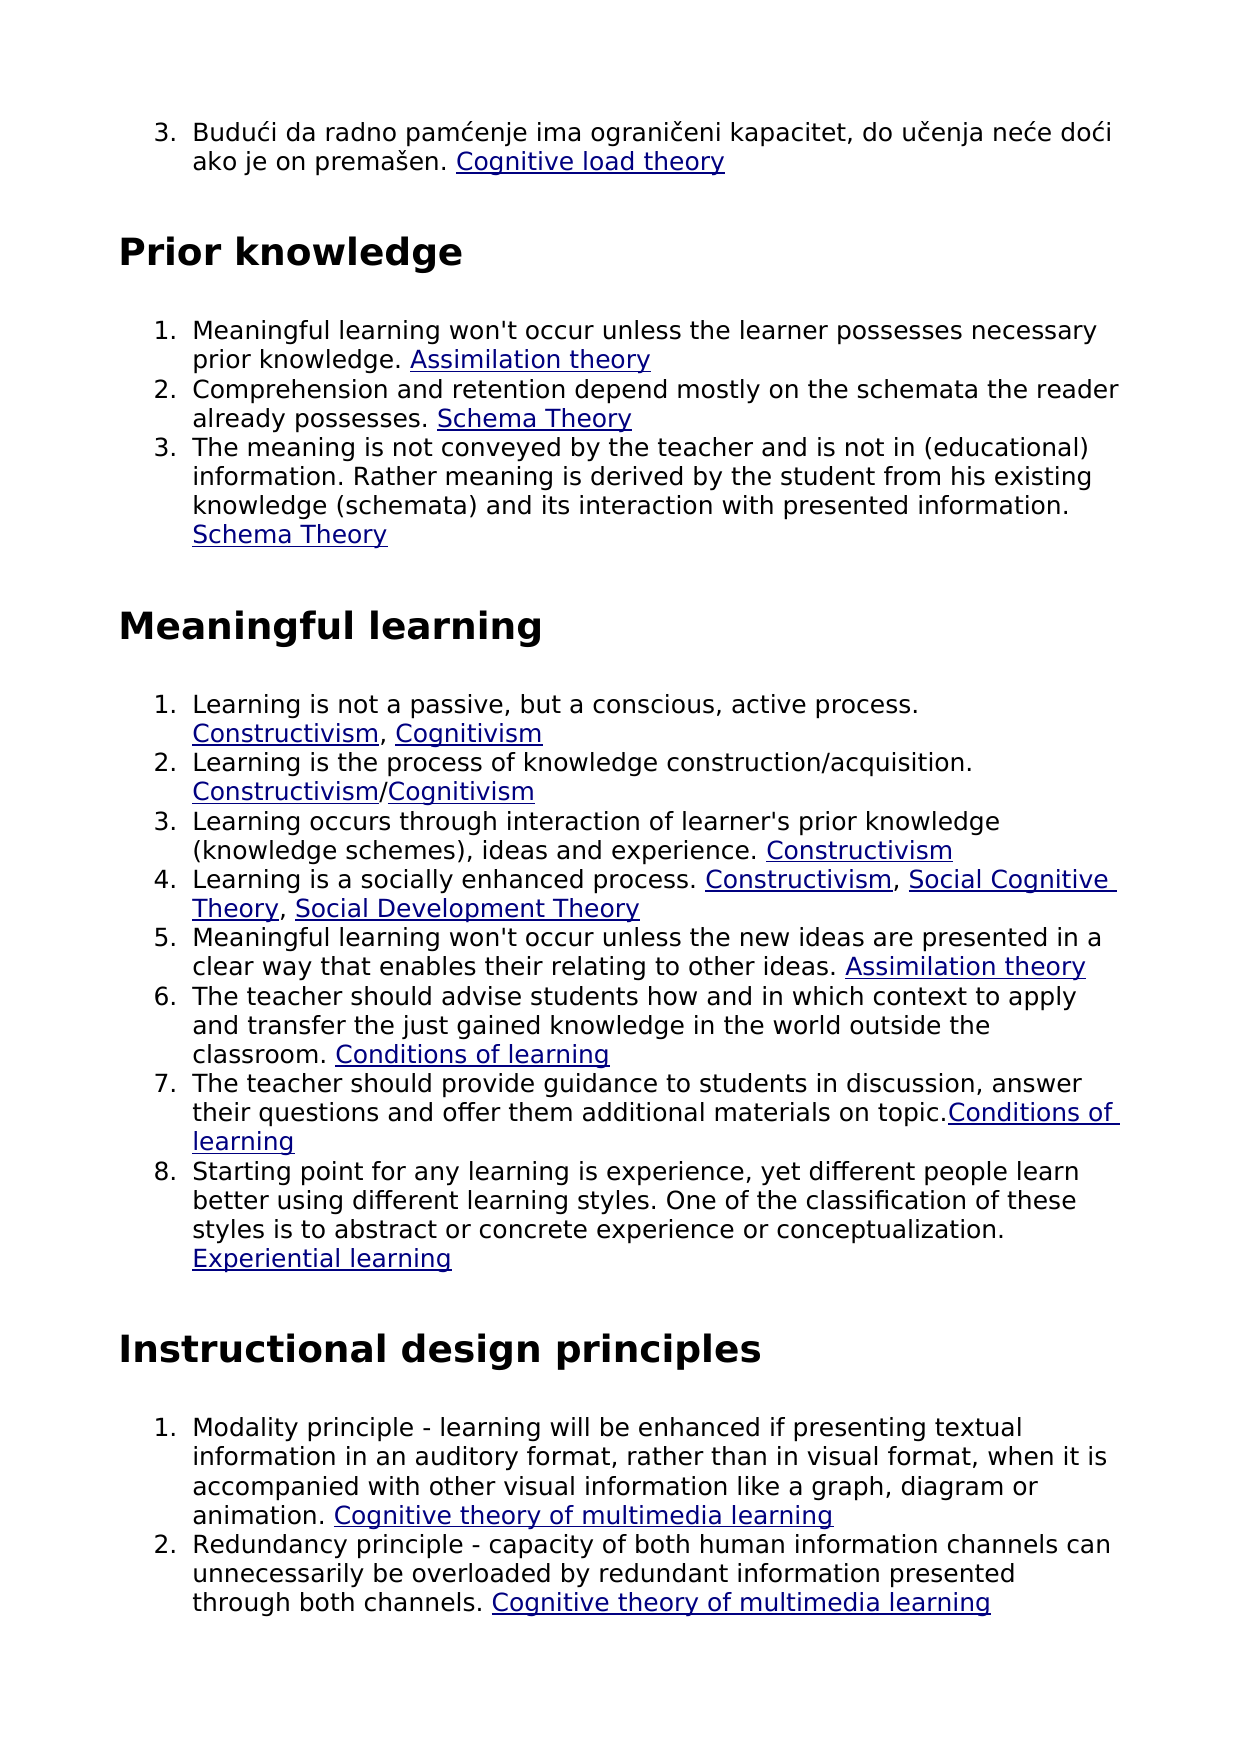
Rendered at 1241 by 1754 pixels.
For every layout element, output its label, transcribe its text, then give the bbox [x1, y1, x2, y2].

list Meaningful learning won't occur unless the learner possesses necessary prior knowledge. Assimilation theory [177, 317, 1122, 375]
subtitle Instructional design principles [118, 1328, 1122, 1371]
list The teacher should provide guidance to students in discussion, answer their questions and offer them additional materials on topic.Conditions of learning [177, 1069, 1122, 1157]
list Starting point for any learning is experience, yet different people learn better using different learning styles. One of the classification of these styles is to abstract or concrete experience or conceptualization. Experiential learning [177, 1157, 1122, 1273]
list Learning is a socially enhanced process. Constructivism, Social Cognitive Theory, Social Development Theory [177, 865, 1122, 923]
subtitle Meaningful learning [118, 604, 1122, 648]
list Redundancy principle - capacity of both human information channels can unnecessarily be overloaded by redundant information presented through both channels. Cognitive theory of multimedia learning [177, 1530, 1122, 1618]
list Modality principle - learning will be enhanced if presenting textual information in an auditory format, rather than in visual format, when it is accompanied with other visual information like a graph, diagram or animation. Cognitive theory of multimedia learning [177, 1413, 1122, 1530]
list Budući da radno pamćenje ima ograničeni kapacitet, do učenja neće doći ako je on premašen. Cognitive load theory [177, 118, 1122, 176]
list Learning occurs through interaction of learner's prior knowledge (knowledge schemes), ideas and experience. Constructivism [177, 807, 1122, 865]
list Meaningful learning won't occur unless the new ideas are presented in a clear way that enables their relating to other ideas. Assimilation theory [177, 923, 1122, 982]
subtitle Prior knowledge [118, 231, 1122, 274]
list Learning is not a passive, but a conscious, active process. Constructivism, Cognitivism [177, 690, 1122, 748]
list The teacher should advise students how and in which context to apply and transfer the just gained knowledge in the world outside the classroom. Conditions of learning [177, 982, 1122, 1069]
list Comprehension and retention depend mostly on the schemata the reader already possesses. Schema Theory [177, 375, 1122, 433]
list The meaning is not conveyed by the teacher and is not in (educational) information. Rather meaning is derived by the student from his existing knowledge (schemata) and its interaction with presented information. Schema Theory [177, 433, 1122, 550]
list Learning is the process of knowledge construction/acquisition. Constructivism/Cognitivism [177, 748, 1122, 807]
